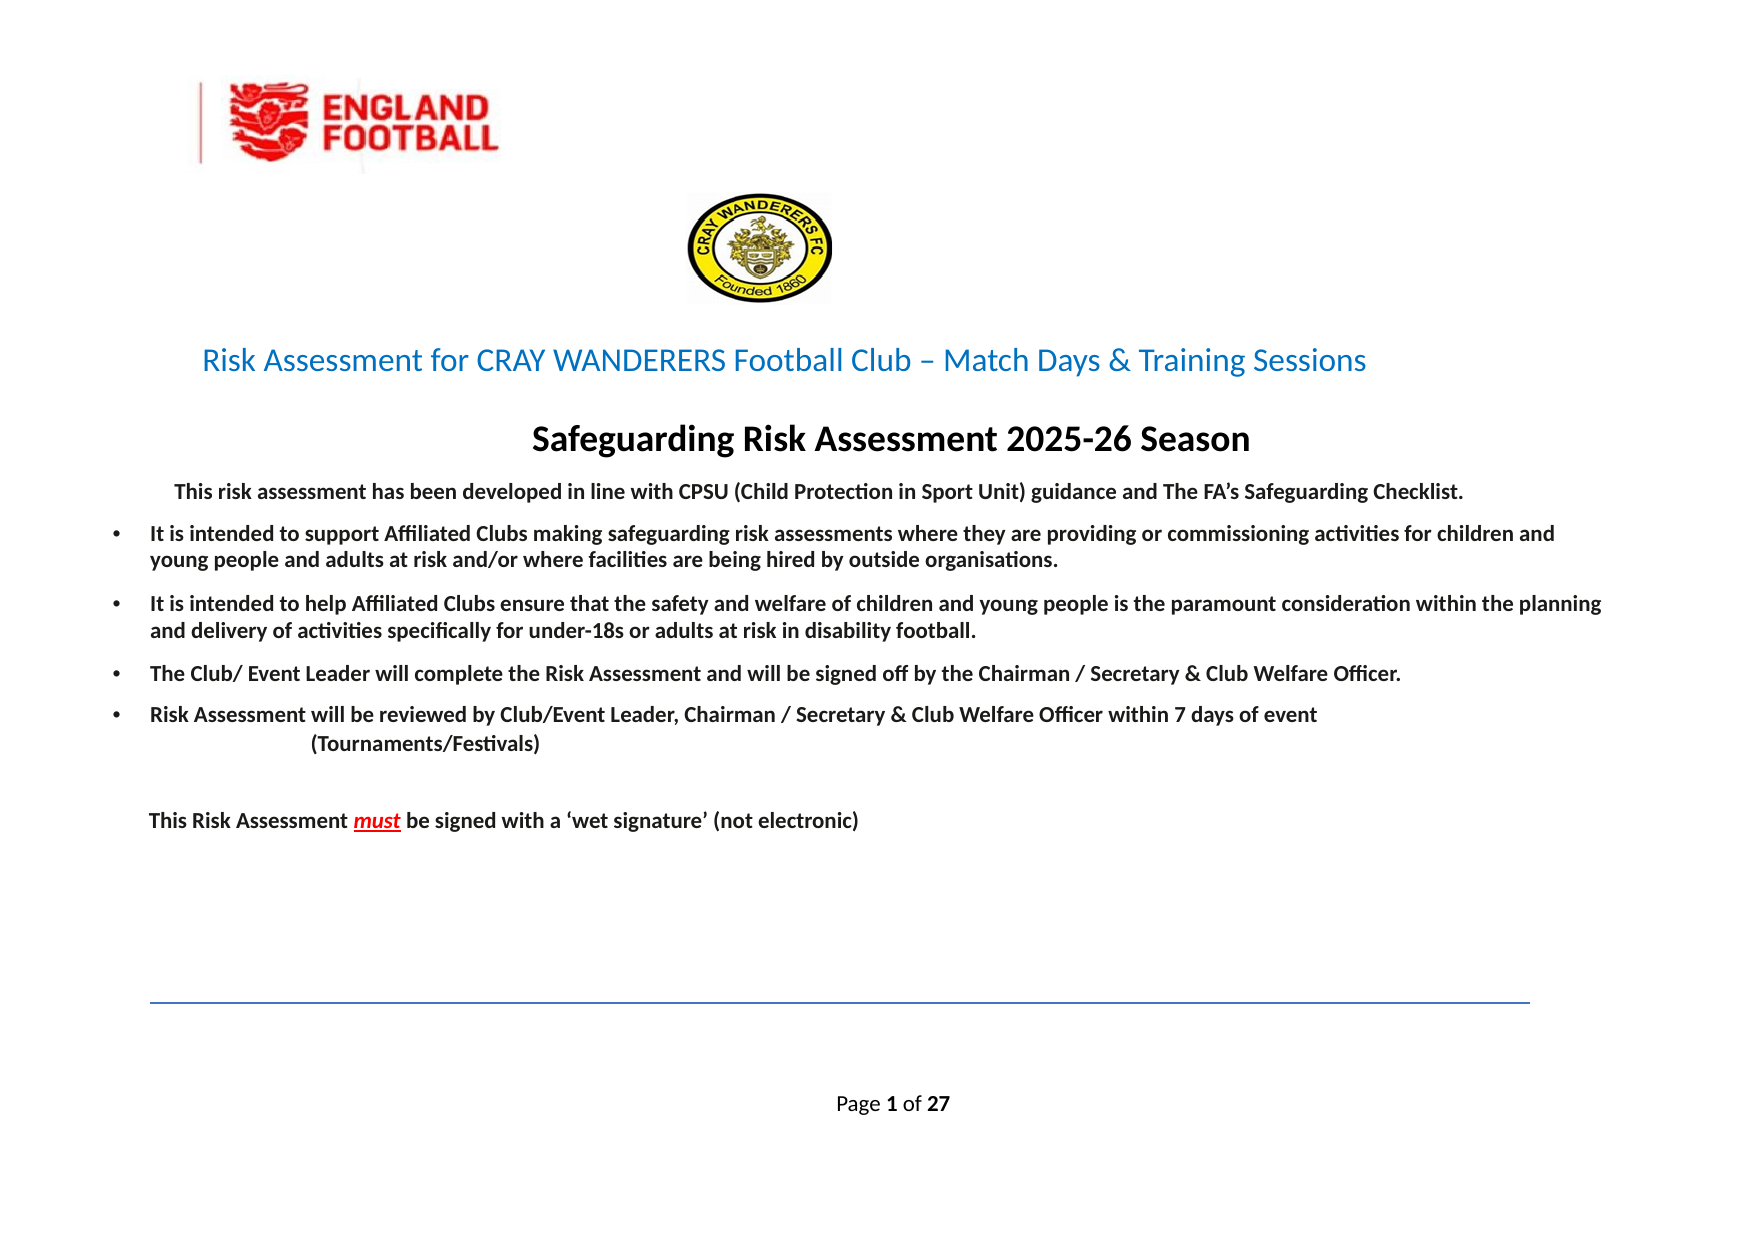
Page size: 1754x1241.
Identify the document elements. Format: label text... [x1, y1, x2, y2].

text Risk Assessment for CRAY WANDERERS Football Club – Match Days & Training Sessions [150, 339, 1368, 380]
list It is intended to help Affiliated Clubs ensure that the safety and welfare of children and young people is the paramount consideration within the planning and delivery of activities specifically for under-18s or adults at risk in disability football. [112, 590, 1605, 644]
list It is intended to support Affiliated Clubs making safeguarding risk assessments where they are providing or commissioning activities for children and young people and adults at risk and/or where facilities are being hired by outside organisations. [112, 520, 1605, 573]
text (Tournaments/Festivals) [310, 730, 1605, 757]
list Risk Assessment will be reviewed by Club/Event Leader, Chairman / Secretary & Club Welfare Officer within 7 days of event [112, 700, 1605, 728]
list The Club/ Event Leader will complete the Risk Assessment and will be signed off by the Chairman / Secretary & Club Welfare Officer. [112, 660, 1605, 687]
text This Risk Assessment must be signed with a ‘wet signature’ (not electronic) [148, 806, 1605, 834]
text This risk assessment has been developed in line with CPSU (Child Protection in Sport Unit) guidance and The FA’s Safeguarding Checklist. [148, 477, 1605, 505]
text Safeguarding Risk Assessment 2025-26 Season [186, 415, 1605, 461]
